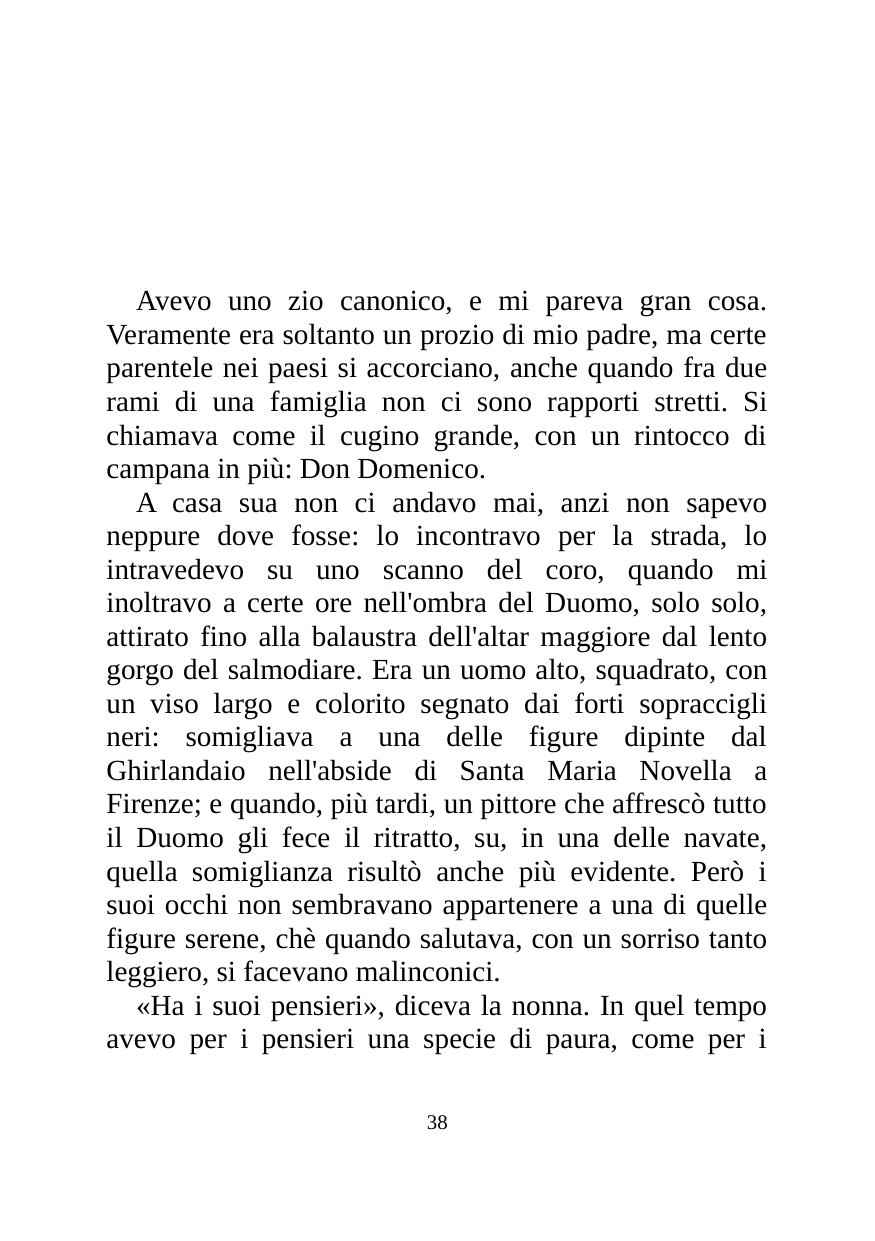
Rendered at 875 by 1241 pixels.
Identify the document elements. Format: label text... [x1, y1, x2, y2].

text «Ha i suoi pensieri», diceva la nonna. In quel tempo avevo per i pensieri una specie di paura, come per i [106, 988, 768, 1055]
text A casa sua non ci andavo mai, anzi non sapevo neppure dove fosse: lo incontravo per la strada, lo intravedevo su uno scanno del coro, quando mi inoltravo a certe ore nell'ombra del Duomo, solo solo, attirato fino alla balaustra dell'altar maggiore dal lento gorgo del salmodiare. Era un uomo alto, squadrato, con un viso largo e colorito segnato dai forti sopraccigli neri: somigliava a una delle figure dipinte dal Ghirlandaio nell'abside di Santa Maria Novella a Firenze; e quando, più tardi, un pittore che affrescò tutto il Duomo gli fece il ritratto, su, in una delle navate, quella somiglianza risultò anche più evidente. Però i suoi occhi non sembravano appartenere a una di quelle figure serene, chè quando salutava, con un sorriso tanto leggiero, si facevano malinconici. [106, 485, 768, 988]
text Avevo uno zio canonico, e mi pareva gran cosa. Veramente era soltanto un prozio di mio padre, ma certe parentele nei paesi si accorciano, anche quando fra due rami di una famiglia non ci sono rapporti stretti. Si chiamava come il cugino grande, con un rintocco di campana in più: Don Domenico. [106, 283, 768, 485]
